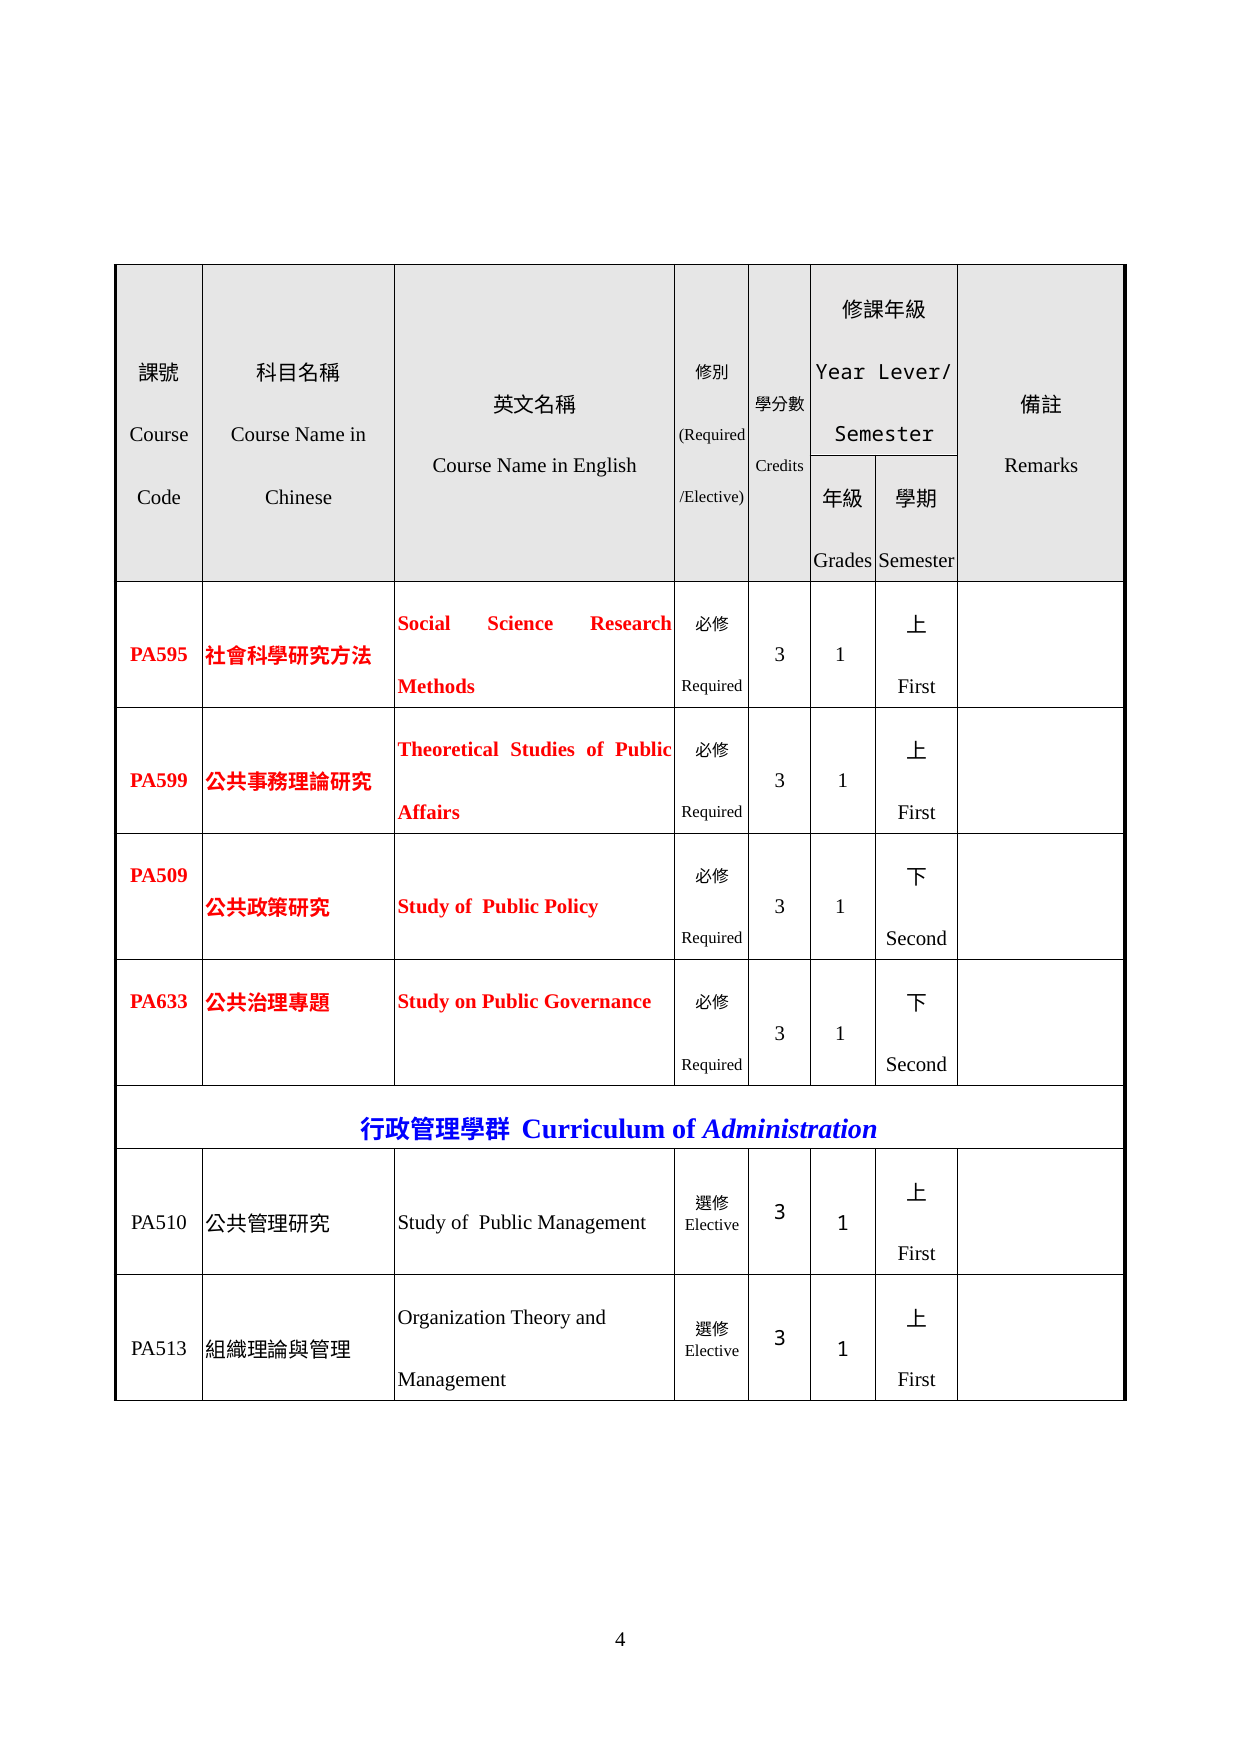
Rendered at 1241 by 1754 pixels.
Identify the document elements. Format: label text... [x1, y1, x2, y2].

table_cell 選修 Elective [675, 1149, 748, 1274]
table_cell 必修 Required [675, 834, 748, 959]
table_cell 必修 Required [675, 960, 748, 1085]
table_cell 1 [811, 1149, 875, 1274]
table_cell 備註 Remarks [958, 265, 1123, 581]
table_cell 修別 (Required /Elective) [675, 265, 748, 581]
table_cell [958, 960, 1123, 1085]
table_cell 1 [811, 708, 875, 833]
table_cell Study of Public Policy [395, 834, 674, 959]
table_cell 必修 Required [675, 582, 748, 707]
table_cell 3 [749, 582, 810, 707]
table_cell [958, 582, 1123, 707]
table_cell 3 [749, 708, 810, 833]
table_cell 3 [749, 1149, 810, 1274]
table_cell 公共管理研究 [203, 1149, 394, 1274]
table_cell 3 [749, 960, 810, 1085]
table_cell [958, 1149, 1123, 1274]
table_cell 科目名稱 Course Name in Chinese [203, 265, 394, 581]
table_cell 下 Second [876, 834, 957, 959]
table_cell 1 [811, 834, 875, 959]
table_cell 公共事務理論研究 [203, 708, 394, 833]
table_cell 上 First [876, 708, 957, 833]
table_cell 1 [811, 582, 875, 707]
table_cell 必修 Required [675, 708, 748, 833]
table_cell 課號 Course Code [117, 265, 202, 581]
table_cell 下 Second [876, 960, 957, 1085]
table_cell 上 First [876, 1149, 957, 1274]
table_cell Social Science Research Methods [395, 582, 674, 707]
table_cell 行政管理學群 Curriculum of Administration [117, 1086, 1123, 1148]
table_cell 上 First [876, 582, 957, 707]
table_cell 公共治理專題 [203, 960, 394, 1085]
table_cell PA509 [117, 834, 202, 959]
table_cell Study on Public Governance [395, 960, 674, 1085]
table_cell PA599 [117, 708, 202, 833]
table_cell 學分數 Credits [749, 265, 810, 581]
table_cell 1 [811, 1275, 875, 1400]
table_cell 組織理論與管理 [203, 1275, 394, 1400]
table_cell 上 First [876, 1275, 957, 1400]
table_cell 英文名稱 Course Name in English [395, 265, 674, 581]
table_cell 修課年級 Year Lever/ Semester [811, 265, 957, 454]
table_cell [958, 708, 1123, 833]
table_cell PA633 [117, 960, 202, 1085]
table_cell [958, 1275, 1123, 1400]
table_cell Theoretical Studies of Public Affairs [395, 708, 674, 833]
table_cell PA595 [117, 582, 202, 707]
table_cell Organization Theory and Management [395, 1275, 674, 1400]
table_cell 年級 Grades [811, 456, 875, 581]
table_cell 1 [811, 960, 875, 1085]
table_cell 社會科學研究方法 [203, 582, 394, 707]
table_cell 選修 Elective [675, 1275, 748, 1400]
table_cell 公共政策研究 [203, 834, 394, 959]
table_cell 3 [749, 834, 810, 959]
table_cell [958, 834, 1123, 959]
table_cell Study of Public Management [395, 1149, 674, 1274]
table_cell PA510 [117, 1149, 202, 1274]
table_cell 學期 Semester [876, 456, 957, 581]
table_cell 3 [749, 1275, 810, 1400]
table_cell PA513 [117, 1275, 202, 1400]
